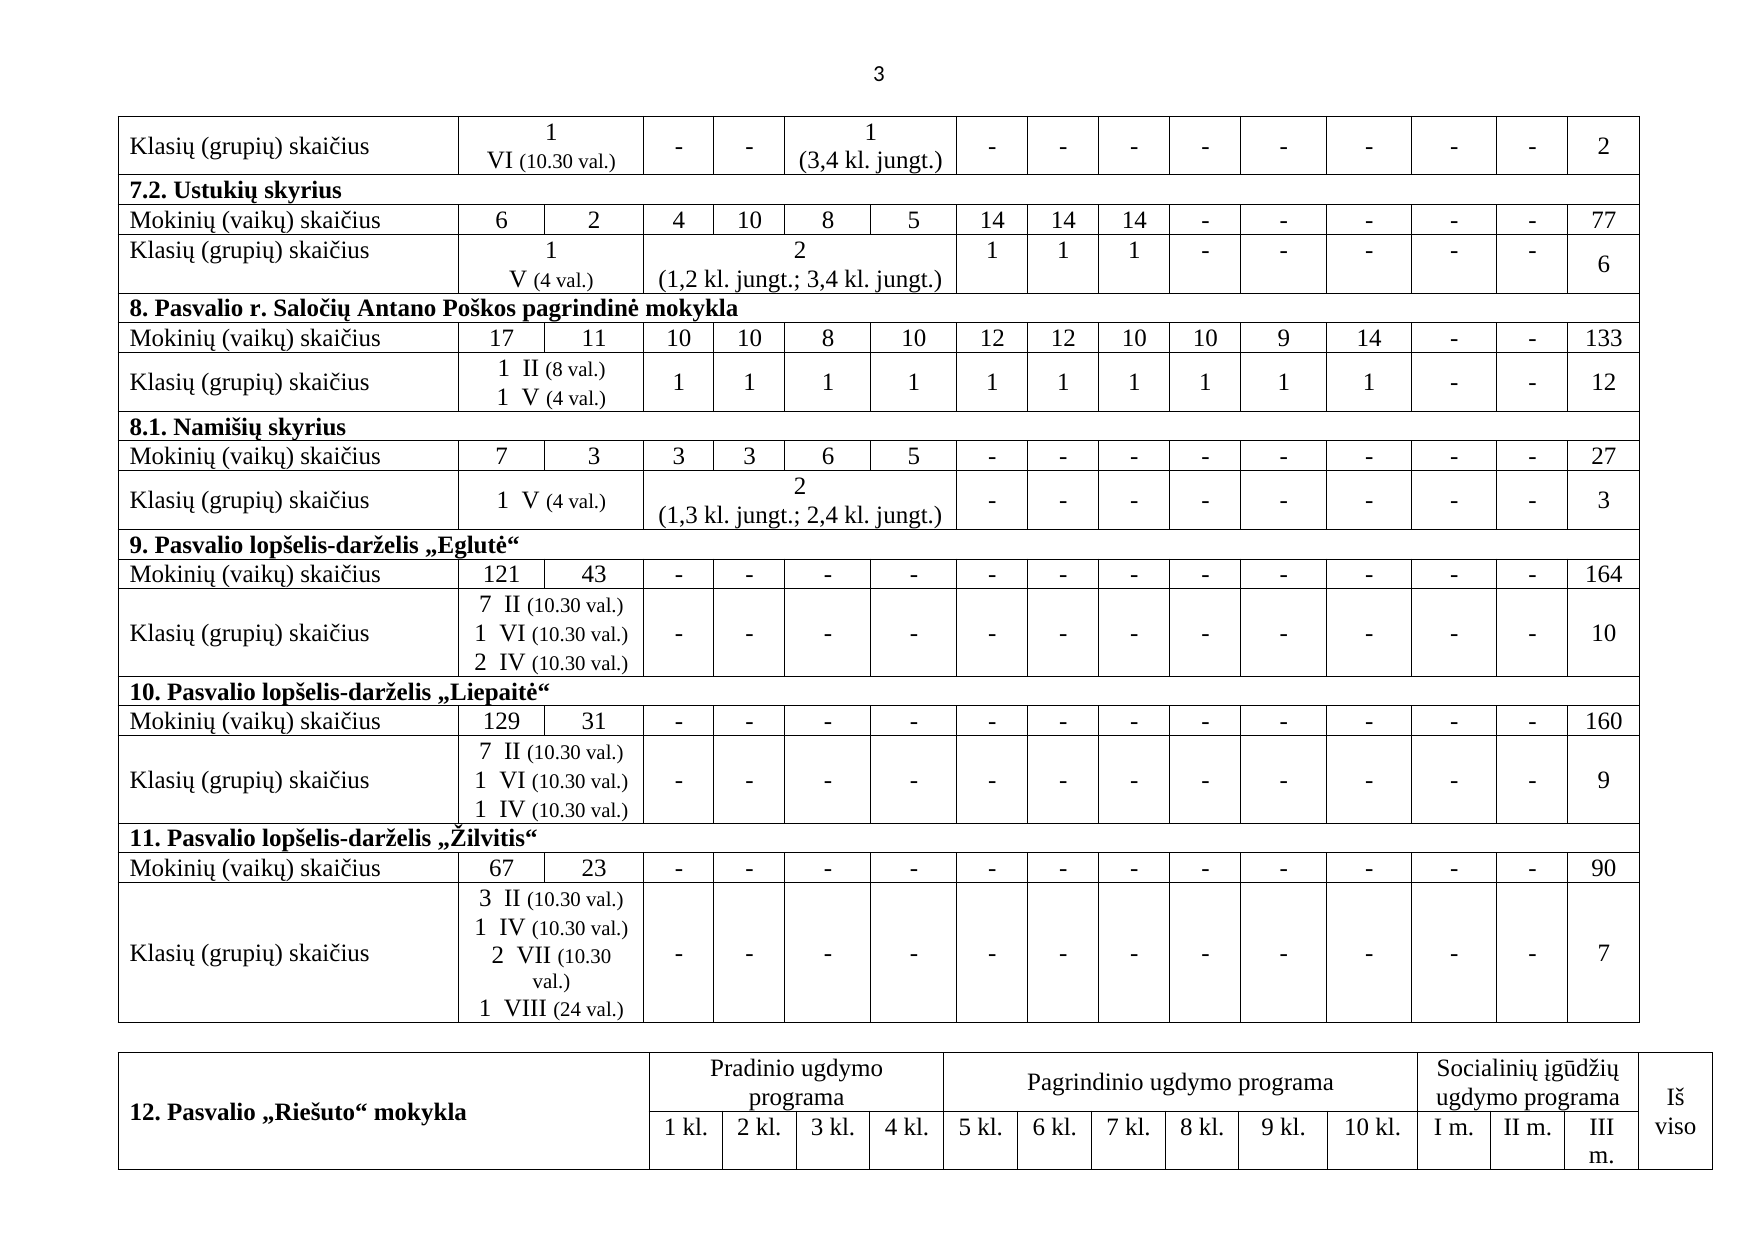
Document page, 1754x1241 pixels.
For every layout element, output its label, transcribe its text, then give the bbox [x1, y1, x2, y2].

table_cell 8 [785, 205, 870, 234]
table_cell 1 [714, 353, 784, 411]
table_cell - [644, 736, 713, 822]
table_cell 7 [1568, 883, 1639, 1022]
table_cell 129 [459, 706, 544, 735]
table_cell - [1028, 706, 1098, 735]
table_cell 7 II (10.30 val.) 1 VI (10.30 val.) 2 IV (10.30 val.) [459, 589, 643, 676]
table_cell 43 [545, 560, 643, 588]
table_cell 3 [1568, 471, 1639, 529]
table_cell 67 [459, 853, 544, 882]
table_cell 7 kl. [1092, 1112, 1165, 1169]
table_cell 3 [644, 441, 713, 470]
table_cell - [1497, 235, 1567, 292]
table_cell 6 [459, 205, 544, 234]
table_cell - [714, 117, 784, 174]
table_cell - [1241, 706, 1326, 735]
table_cell - [1099, 736, 1169, 822]
table_cell - [1327, 736, 1411, 822]
table_cell 11. Pasvalio lopšelis-darželis „Žilvitis“ [119, 824, 1639, 852]
table_cell - [644, 117, 713, 174]
table_cell - [957, 706, 1027, 735]
table_cell I m. [1418, 1112, 1490, 1169]
table_cell - [785, 589, 870, 676]
table_cell 1 [1099, 235, 1169, 292]
table_cell 10 [1170, 323, 1240, 352]
table_cell - [871, 883, 956, 1022]
table_cell 2 [1568, 117, 1639, 174]
table_cell - [1241, 441, 1326, 470]
table_cell Mokinių (vaikų) skaičius [119, 706, 458, 735]
table_cell 14 [1028, 205, 1098, 234]
table_cell 12 [1568, 353, 1639, 411]
table_cell 8 kl. [1166, 1112, 1238, 1169]
table_cell 14 [1099, 205, 1169, 234]
table_cell - [1170, 560, 1240, 588]
table_cell - [644, 560, 713, 588]
table_cell Klasių (grupių) skaičius [119, 117, 458, 174]
table_cell - [1412, 323, 1496, 352]
table_cell - [1327, 706, 1411, 735]
table_cell - [957, 589, 1027, 676]
table_cell 1 [1327, 353, 1411, 411]
table_cell - [1170, 471, 1240, 529]
table_header Pradinio ugdymo programa [650, 1053, 943, 1111]
table_cell - [714, 589, 784, 676]
table_cell 7 [459, 441, 544, 470]
table_cell - [644, 883, 713, 1022]
table_cell - [644, 706, 713, 735]
table_cell 1 [1028, 235, 1098, 292]
table_cell - [1497, 353, 1567, 411]
table_cell 1 (3,4 kl. jungt.) [785, 117, 956, 174]
table_cell - [871, 853, 956, 882]
table_cell - [1412, 235, 1496, 292]
table_cell - [1241, 736, 1326, 822]
table_cell - [1327, 441, 1411, 470]
table_cell - [1327, 589, 1411, 676]
table_cell 1 [1099, 353, 1169, 411]
table_cell - [1241, 117, 1326, 174]
table_cell 3 [545, 441, 643, 470]
table_cell - [785, 883, 870, 1022]
table_cell 10 [714, 323, 784, 352]
table_cell - [714, 706, 784, 735]
table_cell 1 II (8 val.) 1 V (4 val.) [459, 353, 643, 411]
table_cell - [1412, 560, 1496, 588]
table_cell - [1170, 441, 1240, 470]
table_cell Klasių (grupių) skaičius [119, 235, 458, 292]
table_cell Klasių (grupių) skaičius [119, 883, 458, 1022]
table_cell 2 [545, 205, 643, 234]
table_cell Mokinių (vaikų) skaičius [119, 853, 458, 882]
table_cell - [1412, 589, 1496, 676]
table_cell - [1497, 323, 1567, 352]
table_cell - [1497, 471, 1567, 529]
table_cell - [1170, 205, 1240, 234]
table_cell - [1099, 441, 1169, 470]
table_cell - [1327, 205, 1411, 234]
table_cell 1 kl. [650, 1112, 722, 1169]
table_cell - [871, 736, 956, 822]
table_cell - [1170, 589, 1240, 676]
table_cell - [1241, 235, 1326, 292]
table_cell 23 [545, 853, 643, 882]
table_cell 9. Pasvalio lopšelis-darželis „Eglutė“ [119, 530, 1639, 558]
table_cell 4 kl. [870, 1112, 943, 1169]
table_cell 27 [1568, 441, 1639, 470]
table_cell Mokinių (vaikų) skaičius [119, 205, 458, 234]
table_cell 5 kl. [944, 1112, 1017, 1169]
table_cell - [1170, 883, 1240, 1022]
table_cell - [1497, 706, 1567, 735]
table_cell - [1099, 883, 1169, 1022]
table_cell - [1099, 471, 1169, 529]
table_cell 6 kl. [1018, 1112, 1091, 1169]
table_cell - [1327, 560, 1411, 588]
table_cell - [1241, 589, 1326, 676]
table_cell 133 [1568, 323, 1639, 352]
table_cell - [1412, 736, 1496, 822]
table_cell - [1412, 441, 1496, 470]
table_cell 160 [1568, 706, 1639, 735]
table_cell - [871, 560, 956, 588]
table_cell Klasių (grupių) skaičius [119, 471, 458, 529]
table_cell 10 [1099, 323, 1169, 352]
table_cell - [1412, 853, 1496, 882]
table_cell - [1099, 706, 1169, 735]
table_cell Mokinių (vaikų) skaičius [119, 323, 458, 352]
table_cell - [1028, 589, 1098, 676]
table_cell 10 [1568, 589, 1639, 676]
table_cell - [1170, 235, 1240, 292]
table_cell 121 [459, 560, 544, 588]
table_cell - [1412, 706, 1496, 735]
table_cell - [957, 853, 1027, 882]
table_cell 7.2. Ustukių skyrius [119, 175, 1639, 204]
table_cell 11 [545, 323, 643, 352]
table_cell 6 [1568, 235, 1639, 292]
table_cell - [714, 853, 784, 882]
table_header 12. Pasvalio „Riešuto“ mokykla [119, 1053, 649, 1169]
table_cell - [957, 883, 1027, 1022]
table_cell 3 II (10.30 val.) 1 IV (10.30 val.) 2 VII (10.30 val.) 1 VIII (24 val.) [459, 883, 643, 1022]
table_cell 1 [957, 235, 1027, 292]
table_cell - [1170, 706, 1240, 735]
table_cell - [1099, 589, 1169, 676]
table_cell - [957, 441, 1027, 470]
table_cell - [1497, 853, 1567, 882]
table_cell - [871, 706, 956, 735]
table_cell 1 [1241, 353, 1326, 411]
table_cell 10 [644, 323, 713, 352]
table_cell 10 [871, 323, 956, 352]
table_cell 2 (1,3 kl. jungt.; 2,4 kl. jungt.) [644, 471, 956, 529]
table_cell 10 kl. [1328, 1112, 1417, 1169]
table_cell - [785, 560, 870, 588]
table_cell 10 [714, 205, 784, 234]
table_cell - [1412, 883, 1496, 1022]
table_header Socialinių įgūdžių ugdymo programa [1418, 1053, 1638, 1111]
table_cell - [1099, 853, 1169, 882]
table_cell 1 [957, 353, 1027, 411]
table_cell - [1327, 883, 1411, 1022]
table_cell 1 [785, 353, 870, 411]
table_cell - [1099, 117, 1169, 174]
table_cell - [1028, 736, 1098, 822]
table_cell - [1497, 117, 1567, 174]
table_cell - [1170, 853, 1240, 882]
table_cell - [1241, 853, 1326, 882]
table_cell 90 [1568, 853, 1639, 882]
table_cell III m. [1565, 1112, 1638, 1169]
table_cell - [1497, 205, 1567, 234]
table_cell 8.1. Namišių skyrius [119, 412, 1639, 440]
table_cell - [1497, 883, 1567, 1022]
table_cell - [1028, 883, 1098, 1022]
table_cell 1 [1028, 353, 1098, 411]
table_cell - [714, 560, 784, 588]
table_cell - [1327, 117, 1411, 174]
table_cell - [1028, 117, 1098, 174]
table_cell 12 [957, 323, 1027, 352]
table_cell - [1170, 736, 1240, 822]
table_cell Mokinių (vaikų) skaičius [119, 441, 458, 470]
table_cell - [1241, 205, 1326, 234]
table_cell 10. Pasvalio lopšelis-darželis „Liepaitė“ [119, 677, 1639, 705]
table_header Pagrindinio ugdymo programa [944, 1053, 1417, 1111]
table_cell 1 V (4 val.) [459, 235, 643, 292]
table_cell - [1497, 560, 1567, 588]
table_cell - [1028, 560, 1098, 588]
table_cell Klasių (grupių) skaičius [119, 353, 458, 411]
table_cell 8. Pasvalio r. Saločių Antano Poškos pagrindinė mokykla [119, 294, 1639, 322]
table_cell - [1412, 471, 1496, 529]
table_cell - [644, 589, 713, 676]
table_cell - [785, 853, 870, 882]
table_cell Klasių (grupių) skaičius [119, 589, 458, 676]
table_cell 77 [1568, 205, 1639, 234]
table_cell 2 kl. [723, 1112, 796, 1169]
table_cell 17 [459, 323, 544, 352]
table_cell - [1241, 471, 1326, 529]
table_cell - [957, 471, 1027, 529]
table_cell - [1099, 560, 1169, 588]
table_cell - [1327, 235, 1411, 292]
table_cell Mokinių (vaikų) skaičius [119, 560, 458, 588]
table_cell - [1327, 471, 1411, 529]
table_cell 3 [714, 441, 784, 470]
table_cell 12 [1028, 323, 1098, 352]
table_cell - [1241, 883, 1326, 1022]
table_cell - [785, 736, 870, 822]
table_cell - [714, 736, 784, 822]
table_cell 1 [1170, 353, 1240, 411]
table_cell 9 [1568, 736, 1639, 822]
table_cell - [1327, 853, 1411, 882]
table_cell 2 (1,2 kl. jungt.; 3,4 kl. jungt.) [644, 235, 956, 292]
table_cell 164 [1568, 560, 1639, 588]
table_cell 31 [545, 706, 643, 735]
table_cell - [1497, 589, 1567, 676]
table_cell 6 [785, 441, 870, 470]
table_cell 1 VI (10.30 val.) [459, 117, 643, 174]
table_cell - [1412, 205, 1496, 234]
table_cell - [1497, 736, 1567, 822]
table_cell - [1412, 353, 1496, 411]
table_cell - [871, 589, 956, 676]
table_cell 4 [644, 205, 713, 234]
table_cell 5 [871, 205, 956, 234]
table_cell 14 [957, 205, 1027, 234]
table_header Iš viso [1639, 1053, 1712, 1169]
table_cell 7 II (10.30 val.) 1 VI (10.30 val.) 1 IV (10.30 val.) [459, 736, 643, 822]
table_cell 1 V (4 val.) [459, 471, 643, 529]
table_cell - [957, 560, 1027, 588]
table_cell - [644, 853, 713, 882]
table_cell 8 [785, 323, 870, 352]
table_cell - [1241, 560, 1326, 588]
table_cell - [957, 117, 1027, 174]
table_cell - [1028, 471, 1098, 529]
table_cell - [714, 883, 784, 1022]
table_cell 9 [1241, 323, 1326, 352]
table_cell - [1497, 441, 1567, 470]
table_cell - [1412, 117, 1496, 174]
table_cell - [1028, 853, 1098, 882]
table_cell 5 [871, 441, 956, 470]
table_cell - [1028, 441, 1098, 470]
table_cell 3 kl. [797, 1112, 869, 1169]
table_cell - [957, 736, 1027, 822]
table_cell - [1170, 117, 1240, 174]
table_cell II m. [1491, 1112, 1564, 1169]
table_cell 9 kl. [1239, 1112, 1327, 1169]
table_cell - [785, 706, 870, 735]
table_cell 1 [644, 353, 713, 411]
table_cell 1 [871, 353, 956, 411]
table_cell 14 [1327, 323, 1411, 352]
table_cell Klasių (grupių) skaičius [119, 736, 458, 822]
